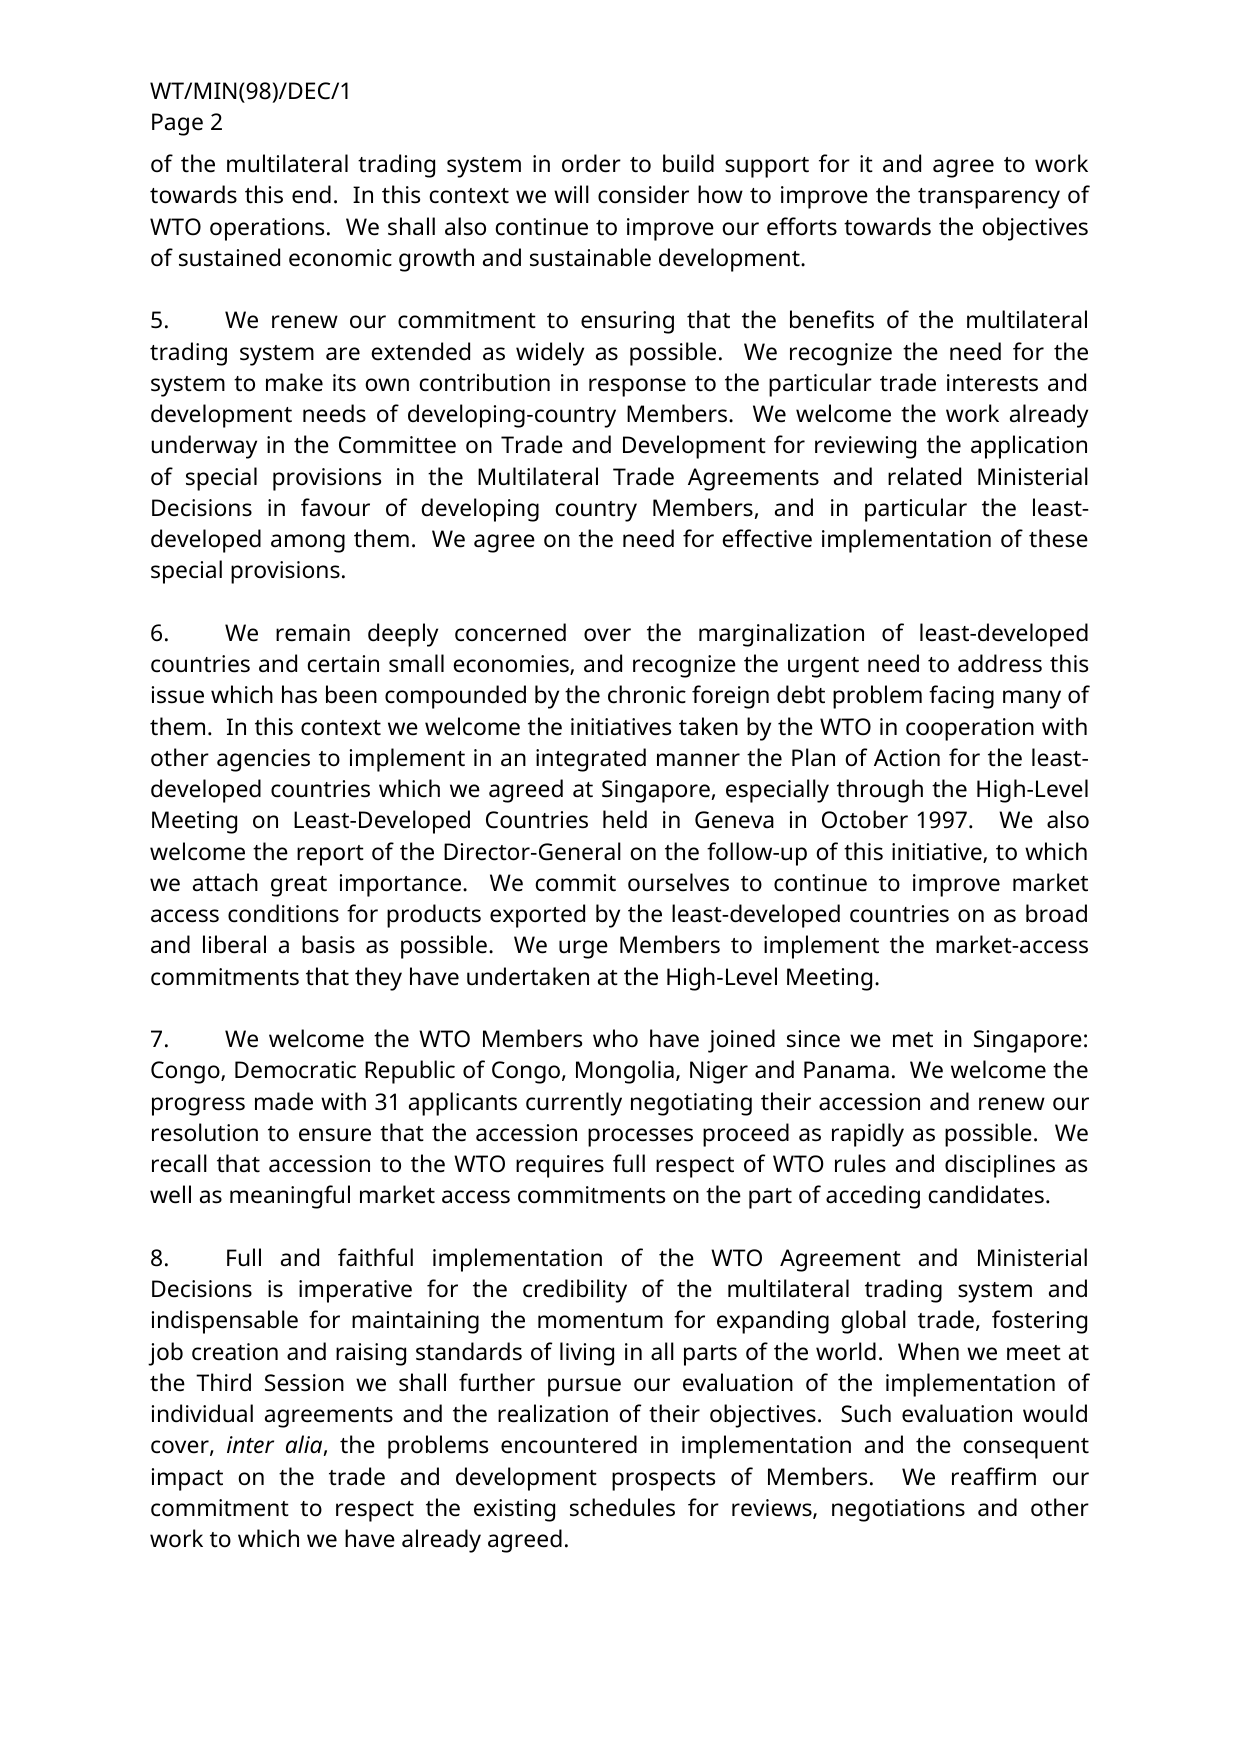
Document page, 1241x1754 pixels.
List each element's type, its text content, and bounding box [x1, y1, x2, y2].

text 8. Full and faithful implementation of the WTO Agreement and Ministerial Decisions is imperative for the credibility of the multilateral trading system and indispensable for maintaining the momentum for expanding global trade, fostering job creation and raising standards of living in all parts of the world. When we meet at the Third Session we shall further pursue our evaluation of the implementation of individual agreements and the realization of their objectives. Such evaluation would cover, inter alia, the problems encountered in implementation and the consequent impact on the trade and development prospects of Members. We reaffirm our commitment to respect the existing schedules for reviews, negotiations and other work to which we have already agreed. [150, 1242, 1090, 1554]
text 5. We renew our commitment to ensuring that the benefits of the multilateral trading system are extended as widely as possible. We recognize the need for the system to make its own contribution in response to the particular trade interests and development needs of developing-country Members. We welcome the work already underway in the Committee on Trade and Development for reviewing the application of special provisions in the Multilateral Trade Agreements and related Ministerial Decisions in favour of developing country Members, and in particular the least-developed among them. We agree on the need for effective implementation of these special provisions. [150, 304, 1090, 585]
text 6. We remain deeply concerned over the marginalization of least-developed countries and certain small economies, and recognize the urgent need to address this issue which has been compounded by the chronic foreign debt problem facing many of them. In this context we welcome the initiatives taken by the WTO in cooperation with other agencies to implement in an integrated manner the Plan of Action for the least-developed countries which we agreed at Singapore, especially through the High-Level Meeting on Least-Developed Countries held in Geneva in October 1997. We also welcome the report of the Director-General on the follow-up of this initiative, to which we attach great importance. We commit ourselves to continue to improve market access conditions for products exported by the least-developed countries on as broad and liberal a basis as possible. We urge Members to implement the market-access commitments that they have undertaken at the High-Level Meeting. [150, 617, 1090, 992]
text 7. We welcome the WTO Members who have joined since we met in Singapore: Congo, Democratic Republic of Congo, Mongolia, Niger and Panama. We welcome the progress made with 31 applicants currently negotiating their accession and renew our resolution to ensure that the accession processes proceed as rapidly as possible. We recall that accession to the WTO requires full respect of WTO rules and disciplines as well as meaningful market access commitments on the part of acceding candidates. [150, 1023, 1090, 1210]
text of the multilateral trading system in order to build support for it and agree to work towards this end. In this context we will consider how to improve the transparency of WTO operations. We shall also continue to improve our efforts towards the objectives of sustained economic growth and sustainable development. [150, 148, 1090, 273]
